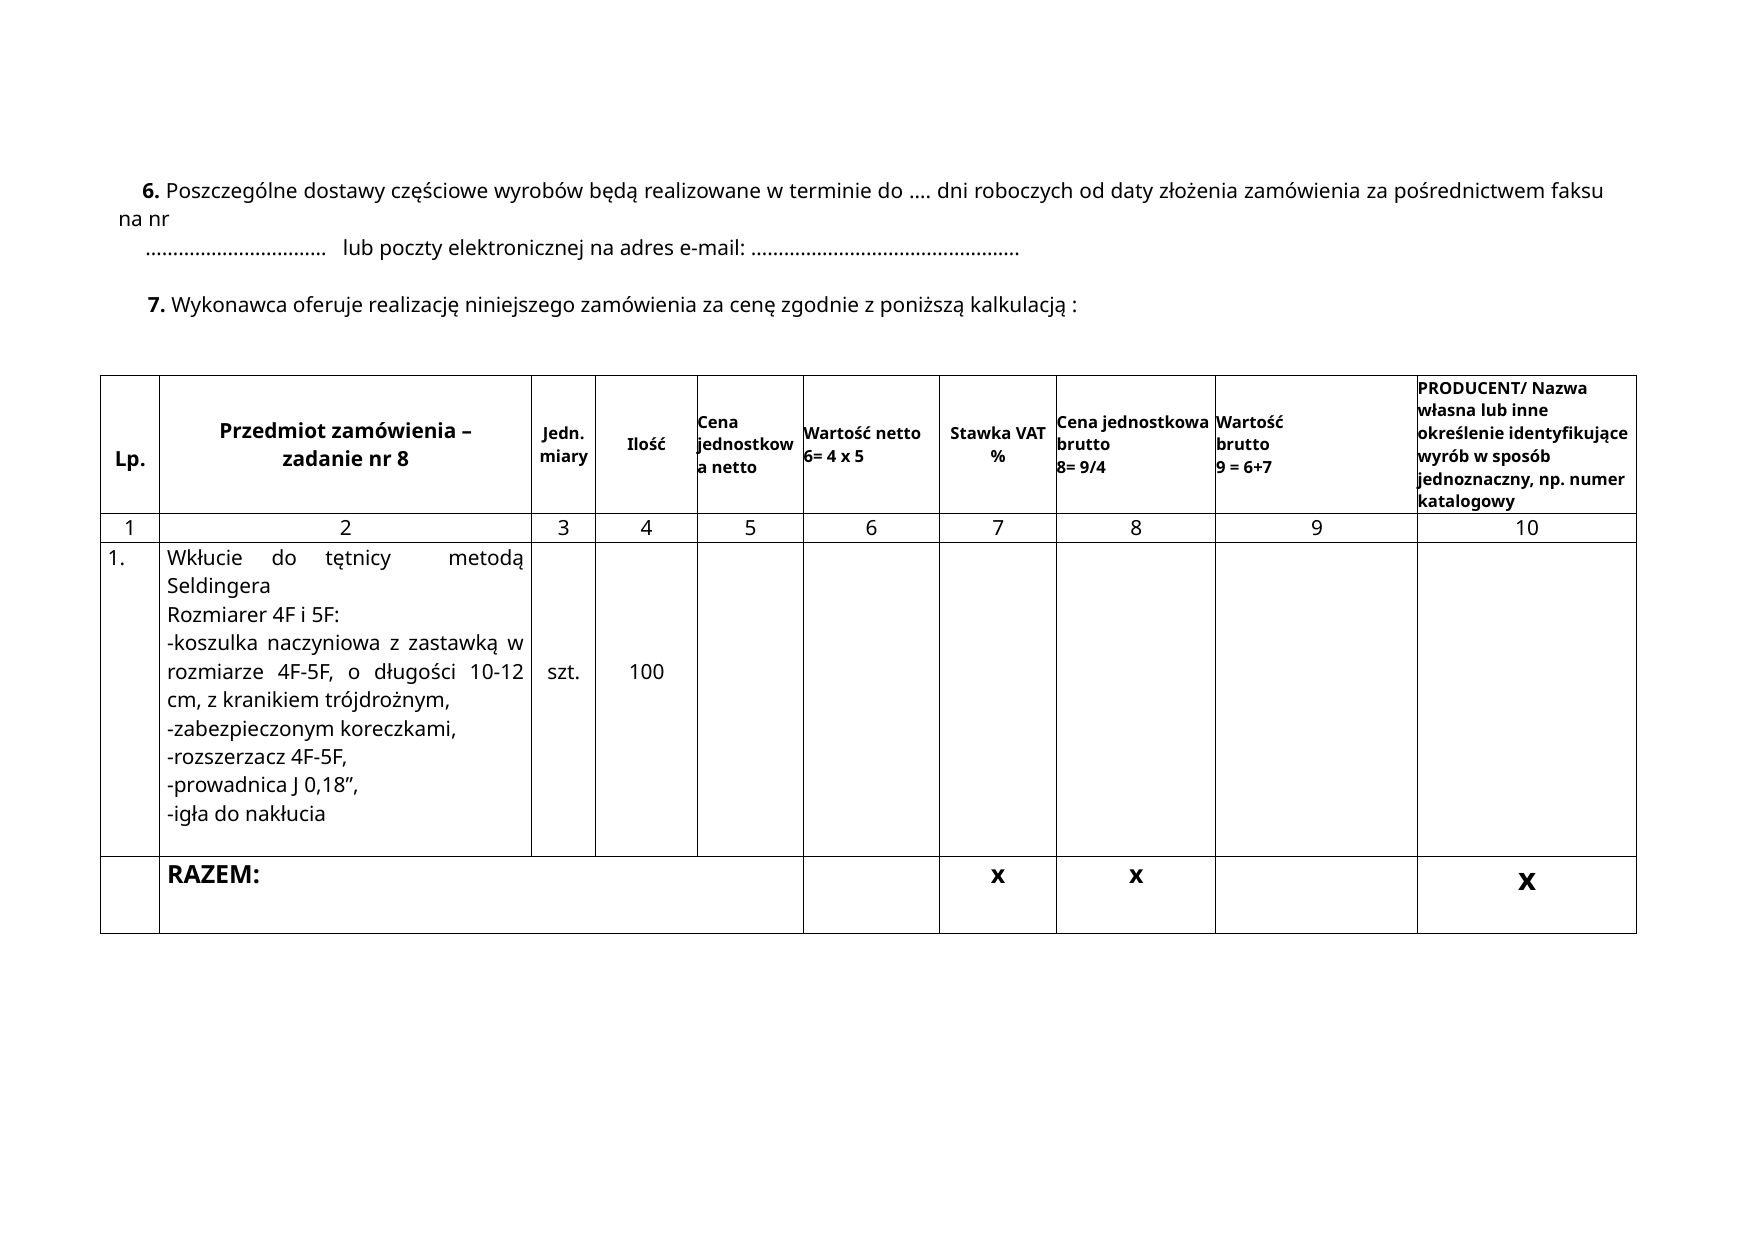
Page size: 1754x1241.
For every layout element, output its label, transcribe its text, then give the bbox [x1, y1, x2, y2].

table_header Przedmiot zamówienia – zadanie nr 8 [160, 376, 531, 512]
table_cell 8 [1057, 514, 1215, 542]
text …………………………… lub poczty elektronicznej na adres e-mail: …………………………………………. [118, 233, 1606, 261]
text 6. Poszczególne dostawy częściowe wyrobów będą realizowane w terminie do …. dni roboczych od daty złożenia zamówienia za pośrednictwem faksu na nr [118, 176, 1606, 233]
table_header PRODUCENT/ Nazwa własna lub inne określenie identyfikujące wyrób w sposób jednoznaczny, np. numer katalogowy [1418, 376, 1636, 512]
table_cell [804, 543, 939, 856]
table_cell [804, 857, 939, 932]
table_cell [101, 857, 159, 932]
table_header Cena jednostkowa netto [698, 376, 803, 512]
table_header Wartość netto 6= 4 x 5 [804, 376, 939, 512]
table_cell 2 [160, 514, 531, 542]
table_cell [1418, 543, 1636, 856]
table_header Cena jednostkowa brutto 8= 9/4 [1057, 376, 1215, 512]
table_cell [940, 543, 1056, 856]
table_cell 10 [1418, 514, 1636, 542]
table_cell x [1418, 857, 1636, 932]
table_header Ilość [596, 376, 697, 512]
table_cell 9 [1216, 514, 1417, 542]
table_cell 3 [532, 514, 595, 542]
table_cell 6 [804, 514, 939, 542]
table_cell szt. [532, 543, 595, 856]
table_cell x [1057, 857, 1215, 932]
table_cell RAZEM: [160, 857, 803, 932]
text 7. Wykonawca oferuje realizację niniejszego zamówienia za cenę zgodnie z poniższą kalkulacją : [148, 290, 1606, 318]
table_cell [698, 543, 803, 856]
table_cell 1 [101, 514, 159, 542]
table_cell 7 [940, 514, 1056, 542]
table_header Wartość brutto 9 = 6+7 [1216, 376, 1417, 512]
table_cell x [940, 857, 1056, 932]
table_cell 100 [596, 543, 697, 856]
table_cell [1057, 543, 1215, 856]
table_cell [1216, 543, 1417, 856]
table_cell 5 [698, 514, 803, 542]
table_cell 4 [596, 514, 697, 542]
table_header Stawka VAT % [940, 376, 1056, 512]
table_cell [1216, 857, 1417, 932]
table_header Jedn. miary [532, 376, 595, 512]
table_cell Wkłucie do tętnicy metodą Seldingera Rozmiarer 4F i 5F: -koszulka naczyniowa z zastawką w rozmiarze 4F-5F, o długości 10-12 cm, z kranikiem trójdrożnym, -zabezpieczonym koreczkami, -rozszerzacz 4F-5F, -prowadnica J 0,18”, -igła do nakłucia [160, 543, 531, 856]
table_cell 1. [101, 543, 159, 856]
table_header Lp. [101, 376, 159, 512]
